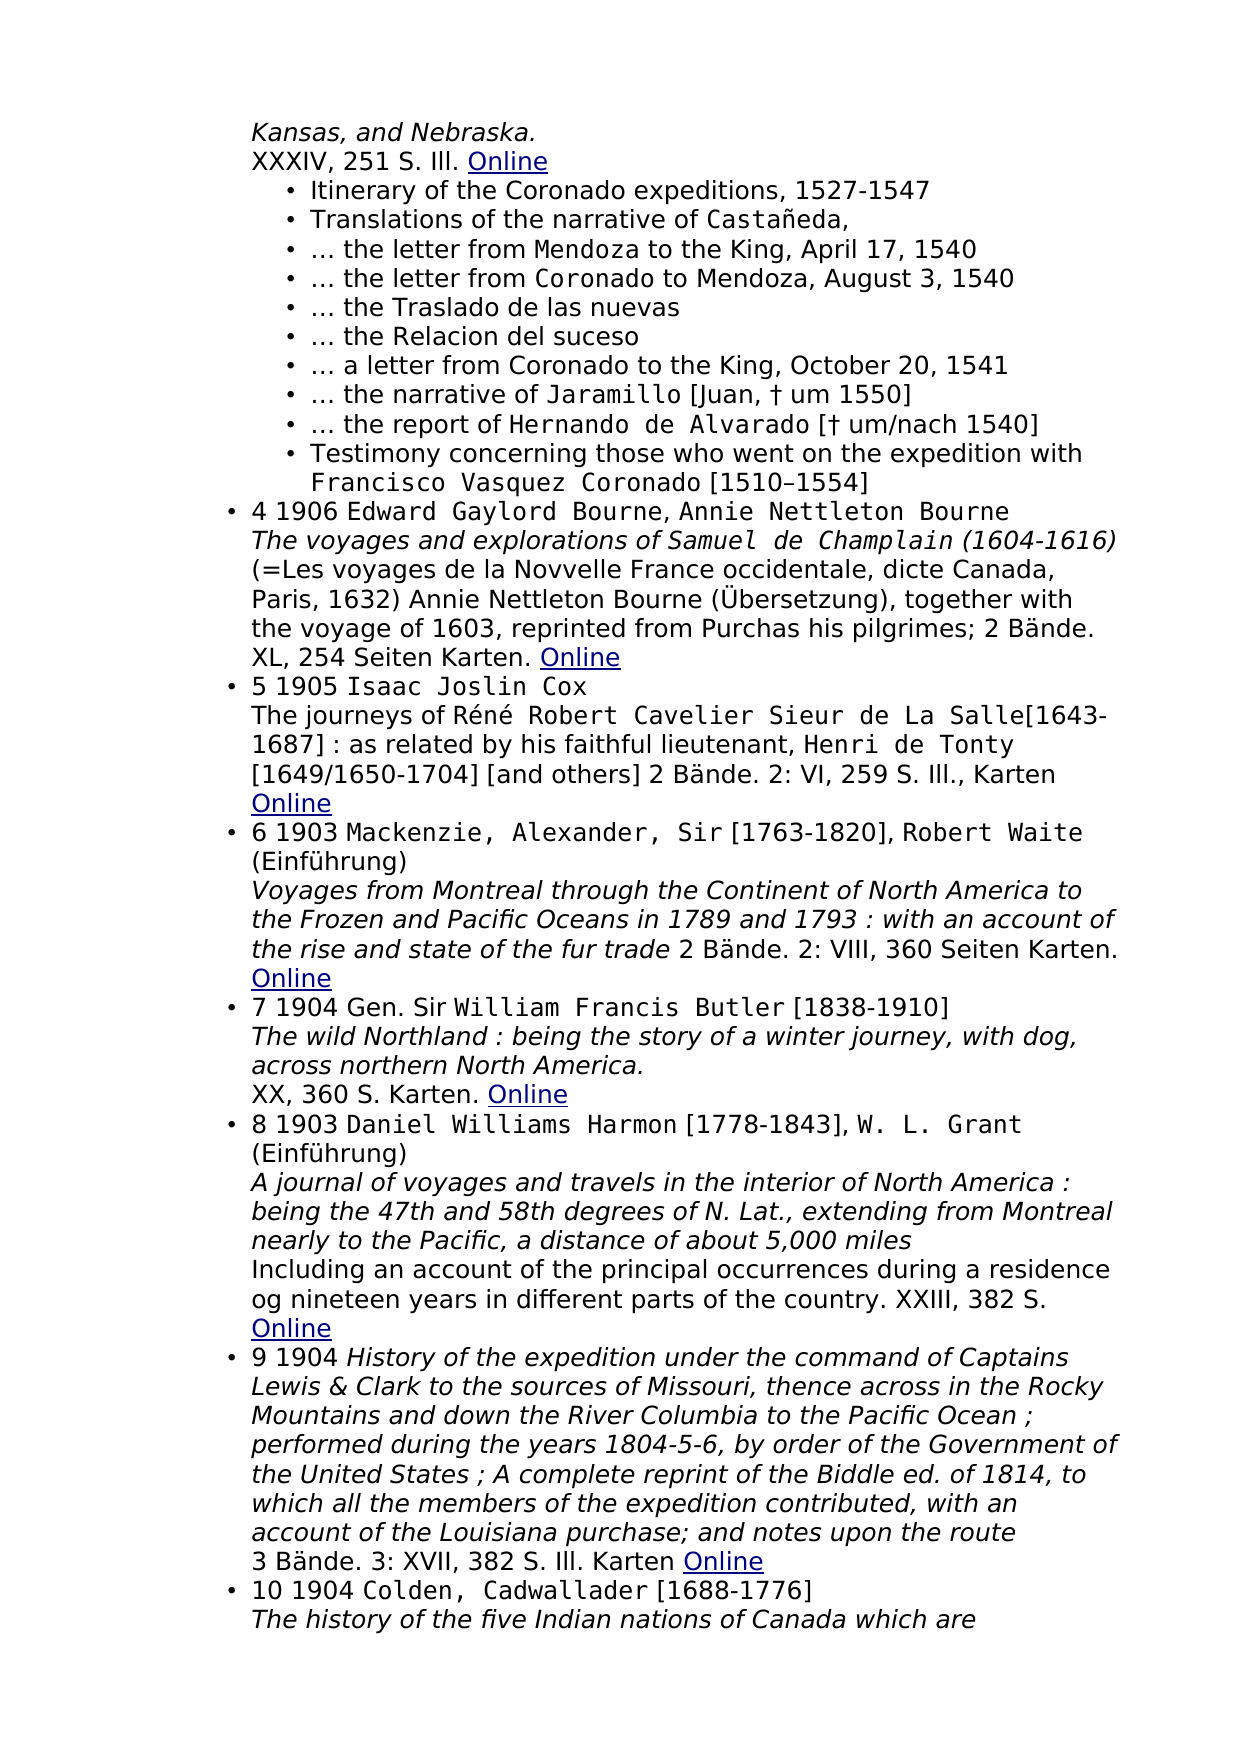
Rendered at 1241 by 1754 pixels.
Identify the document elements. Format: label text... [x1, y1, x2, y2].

list … a letter from Coronado to the King, October 20, 1541 [295, 351, 1122, 381]
list 5 1905 Isaac Joslin Cox The journeys of Réné Robert Cavelier Sieur de La Salle[1643-1687] : as related by his faithful lieutenant, Henri de Tonty [1649/1650-1704] [and others] 2 Bände. 2: VI, 259 S. Ill., Karten Online [236, 672, 1122, 818]
list 8 1903 Daniel Williams Harmon [1778-1843], W. L. Grant (Einführung) A journal of voyages and travels in the interior of North America : being the 47th and 58th degrees of N. Lat., extending from Montreal nearly to the Pacific, a distance of about 5,000 miles Including an account of the principal occurrences during a residence og nineteen years in different parts of the country. XXIII, 382 S. Online [236, 1110, 1122, 1343]
list 6 1903 Mackenzie, Alexander, Sir [1763-1820], Robert Waite (Einführung) Voyages from Montreal through the Continent of North America to the Frozen and Pacific Oceans in 1789 and 1793 : with an account of the rise and state of the fur trade 2 Bände. 2: VIII, 360 Seiten Karten. Online [236, 818, 1122, 993]
list 9 1904 History of the expedition under the command of Captains Lewis & Clark to the sources of Missouri, thence across in the Rocky Mountains and down the River Columbia to the Pacific Ocean ; performed during the years 1804-5-6, by order of the Government of the United States ; A complete reprint of the Biddle ed. of 1814, to which all the members of the expedition contributed, with an account of the Louisiana purchase; and notes upon the route 3 Bände. 3: XVII, 382 S. Ill. Karten Online [236, 1343, 1122, 1576]
list 7 1904 Gen. Sir William Francis Butler [1838-1910] The wild Northland : being the story of a winter journey, with dog, across northern North America. XX, 360 S. Karten. Online [236, 993, 1122, 1110]
list … the Traslado de las nuevas [295, 293, 1122, 322]
list Itinerary of the Coronado expeditions, 1527-1547 [295, 176, 1122, 206]
list … the report of Hernando de Alvarado [† um/nach 1540] [295, 410, 1122, 439]
list … the letter from Coronado to Mendoza, August 3, 1540 [295, 264, 1122, 293]
list Translations of the narrative of Castañeda, [295, 206, 1122, 235]
list … the narrative of Jaramillo [Juan, † um 1550] [295, 381, 1122, 410]
list Kansas, and Nebraska. XXXIV, 251 S. Ill. Online [236, 118, 1122, 176]
list 4 1906 Edward Gaylord Bourne, Annie Nettleton Bourne The voyages and explorations of Samuel de Champlain (1604-1616) (=Les voyages de la Novvelle France occidentale, dicte Canada, Paris, 1632) Annie Nettleton Bourne (Übersetzung), together with the voyage of 1603, reprinted from Purchas his pilgrimes; 2 Bände. XL, 254 Seiten Karten. Online [236, 497, 1122, 672]
list … the Relacion del suceso [295, 322, 1122, 351]
list 10 1904 Colden, Cadwallader [1688-1776] The history of the five Indian nations of Canada which are [236, 1576, 1122, 1635]
list Testimony concerning those who went on the expedition with Francisco Vasquez Coronado [1510–1554] [295, 439, 1122, 497]
list … the letter from Mendoza to the King, April 17, 1540 [295, 235, 1122, 264]
